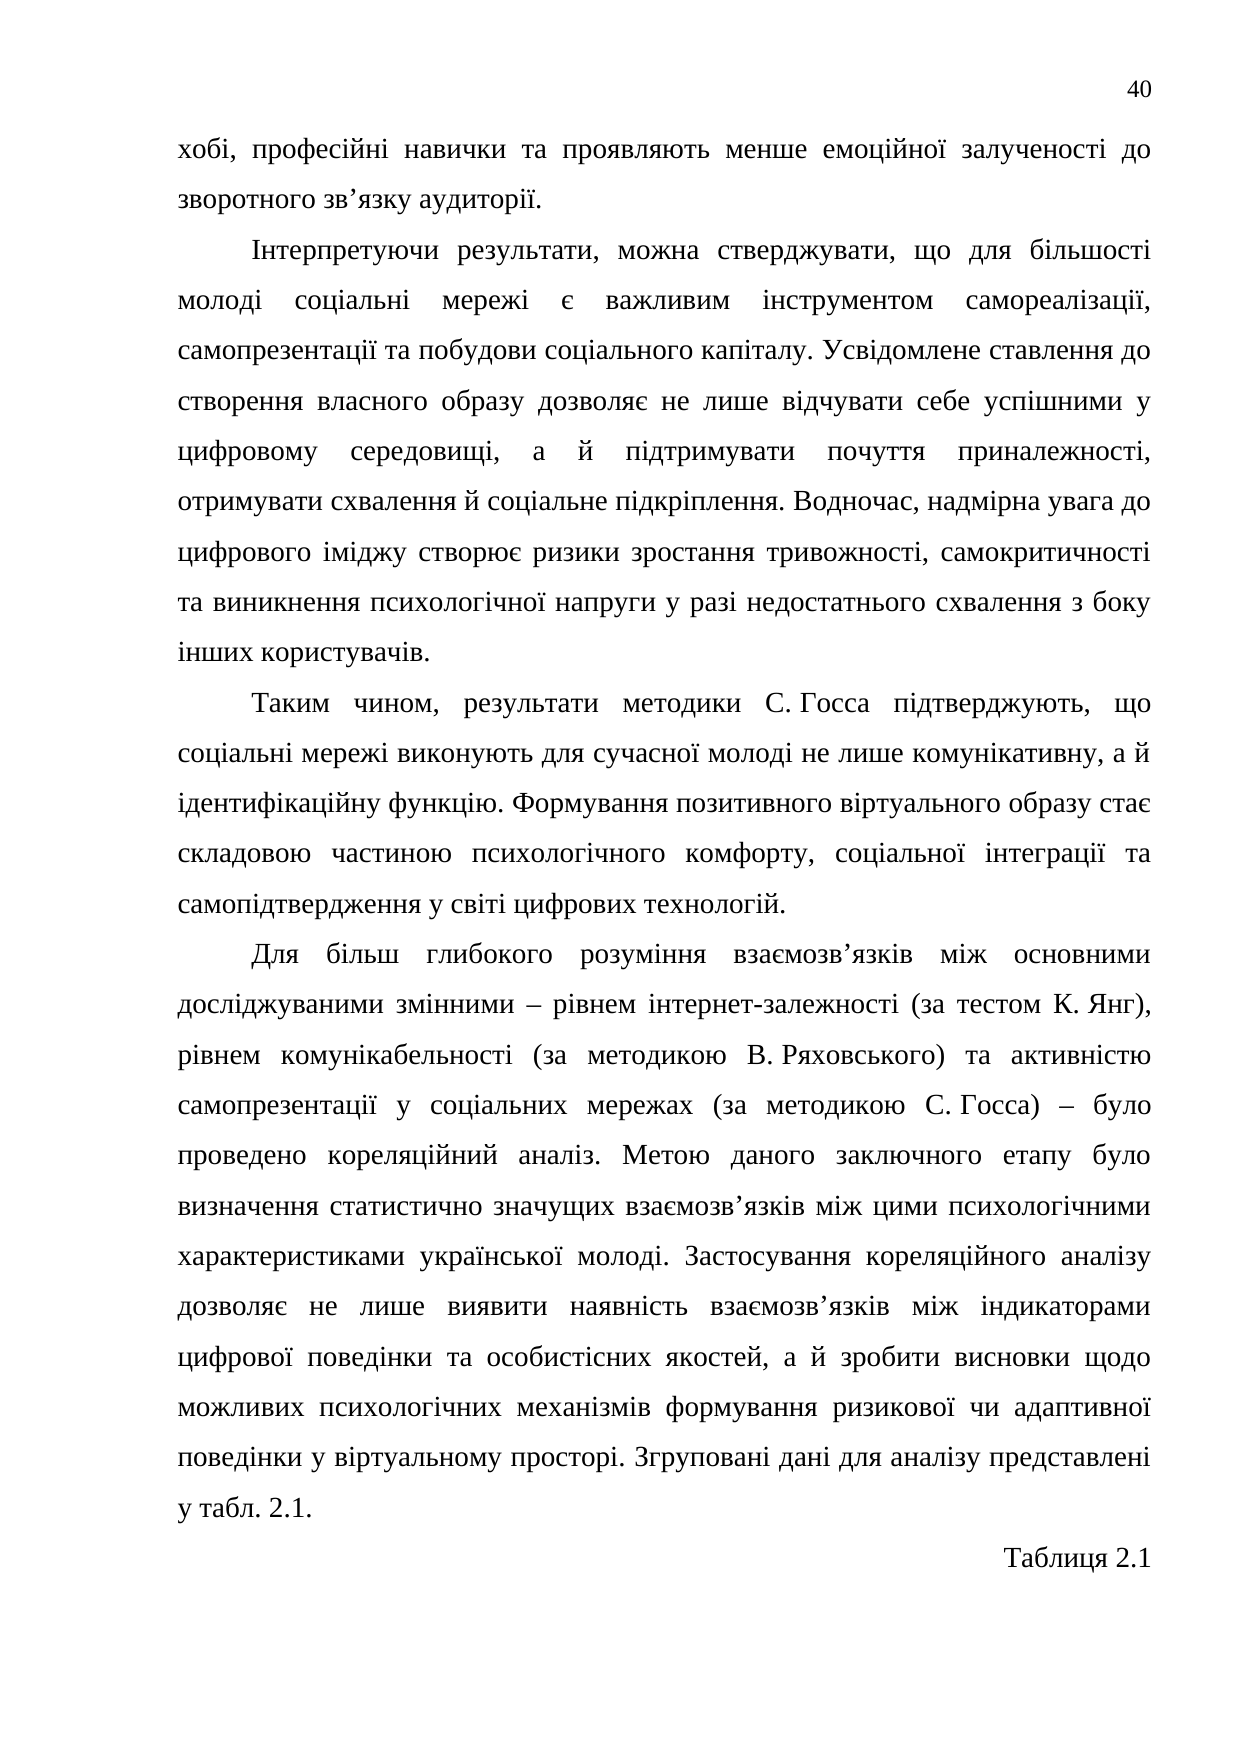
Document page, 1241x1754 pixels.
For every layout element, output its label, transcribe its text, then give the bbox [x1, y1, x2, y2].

text хобі, професійні навички та проявляють менше емоційної залученості до зворотного зв’язку аудиторії. [177, 131, 1152, 215]
text Інтерпретуючи результати, можна стверджувати, що для більшості молоді соціальні мережі є важливим інструментом самореалізації, самопрезентації та побудови соціального капіталу. Усвідомлене ставлення до створення власного образу дозволяє не лише відчувати себе успішними у цифровому середовищі, а й підтримувати почуття приналежності, отримувати схвалення й соціальне підкріплення. Водночас, надмірна увага до цифрового іміджу створює ризики зростання тривожності, самокритичності та виникнення психологічної напруги у разі недостатнього схвалення з боку інших користувачів. [177, 232, 1152, 668]
text Таблиця 2.1 [177, 1540, 1152, 1573]
text Таким чином, результати методики С. Госса підтверджують, що соціальні мережі виконують для сучасної молоді не лише комунікативну, а й ідентифікаційну функцію. Формування позитивного віртуального образу стає складовою частиною психологічного комфорту, соціальної інтеграції та самопідтвердження у світі цифрових технологій. [177, 685, 1152, 919]
text Для більш глибокого розуміння взаємозв’язків між основними досліджуваними змінними – рівнем інтернет-залежності (за тестом К. Янг), рівнем комунікабельності (за методикою В. Ряховського) та активністю самопрезентації у соціальних мережах (за методикою С. Госса) – було проведено кореляційний аналіз. Метою даного заключного етапу було визначення статистично значущих взаємозв’язків між цими психологічними характеристиками української молоді. Застосування кореляційного аналізу дозволяє не лише виявити наявність взаємозв’язків між індикаторами цифрової поведінки та особистісних якостей, а й зробити висновки щодо можливих психологічних механізмів формування ризикової чи адаптивної поведінки у віртуальному просторі. Згруповані дані для аналізу представлені у табл. 2.1. [177, 936, 1152, 1523]
